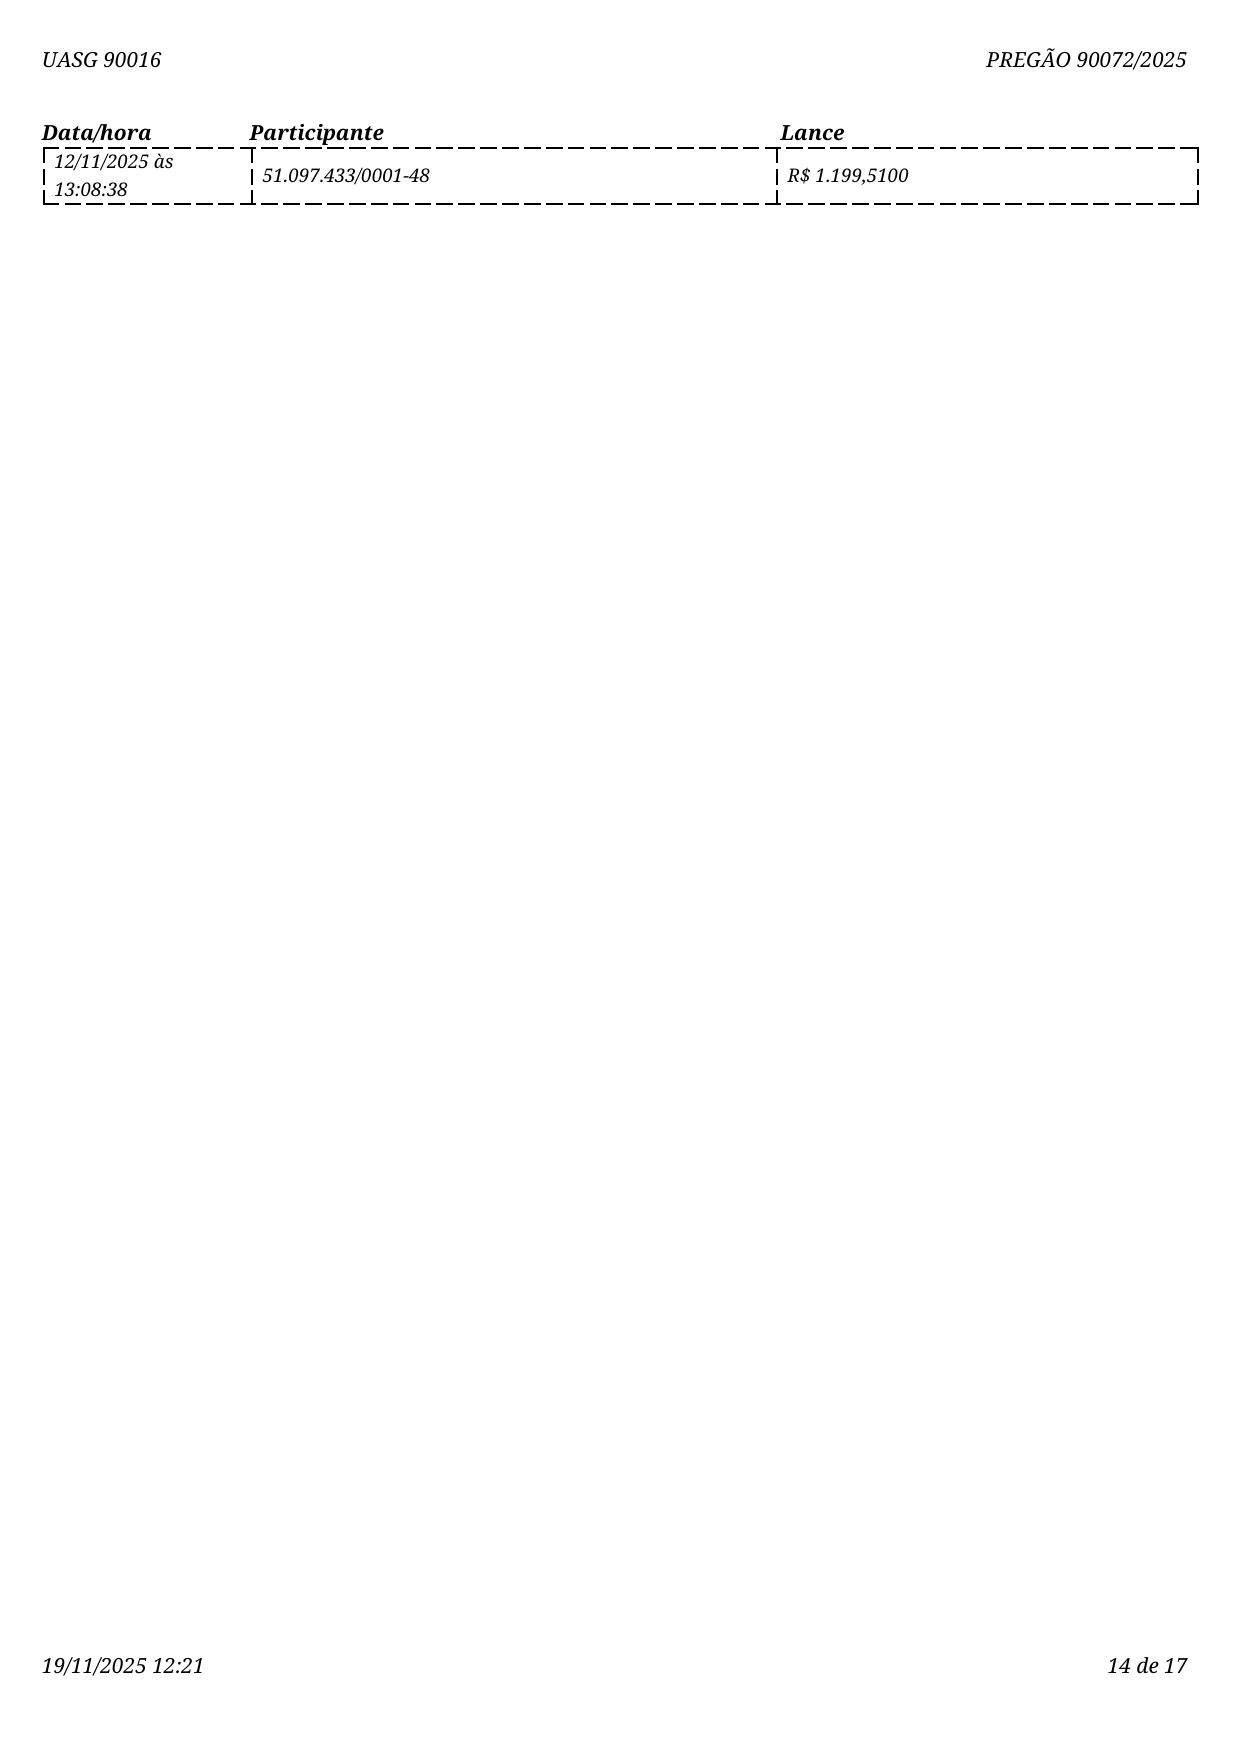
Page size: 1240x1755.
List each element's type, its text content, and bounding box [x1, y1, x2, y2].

table_header R$ 1.199,5100 [777, 147, 1198, 203]
table_header 51.097.433/0001-48 [252, 147, 777, 203]
table_header 12/11/2025 às 13:08:38 [44, 147, 252, 203]
